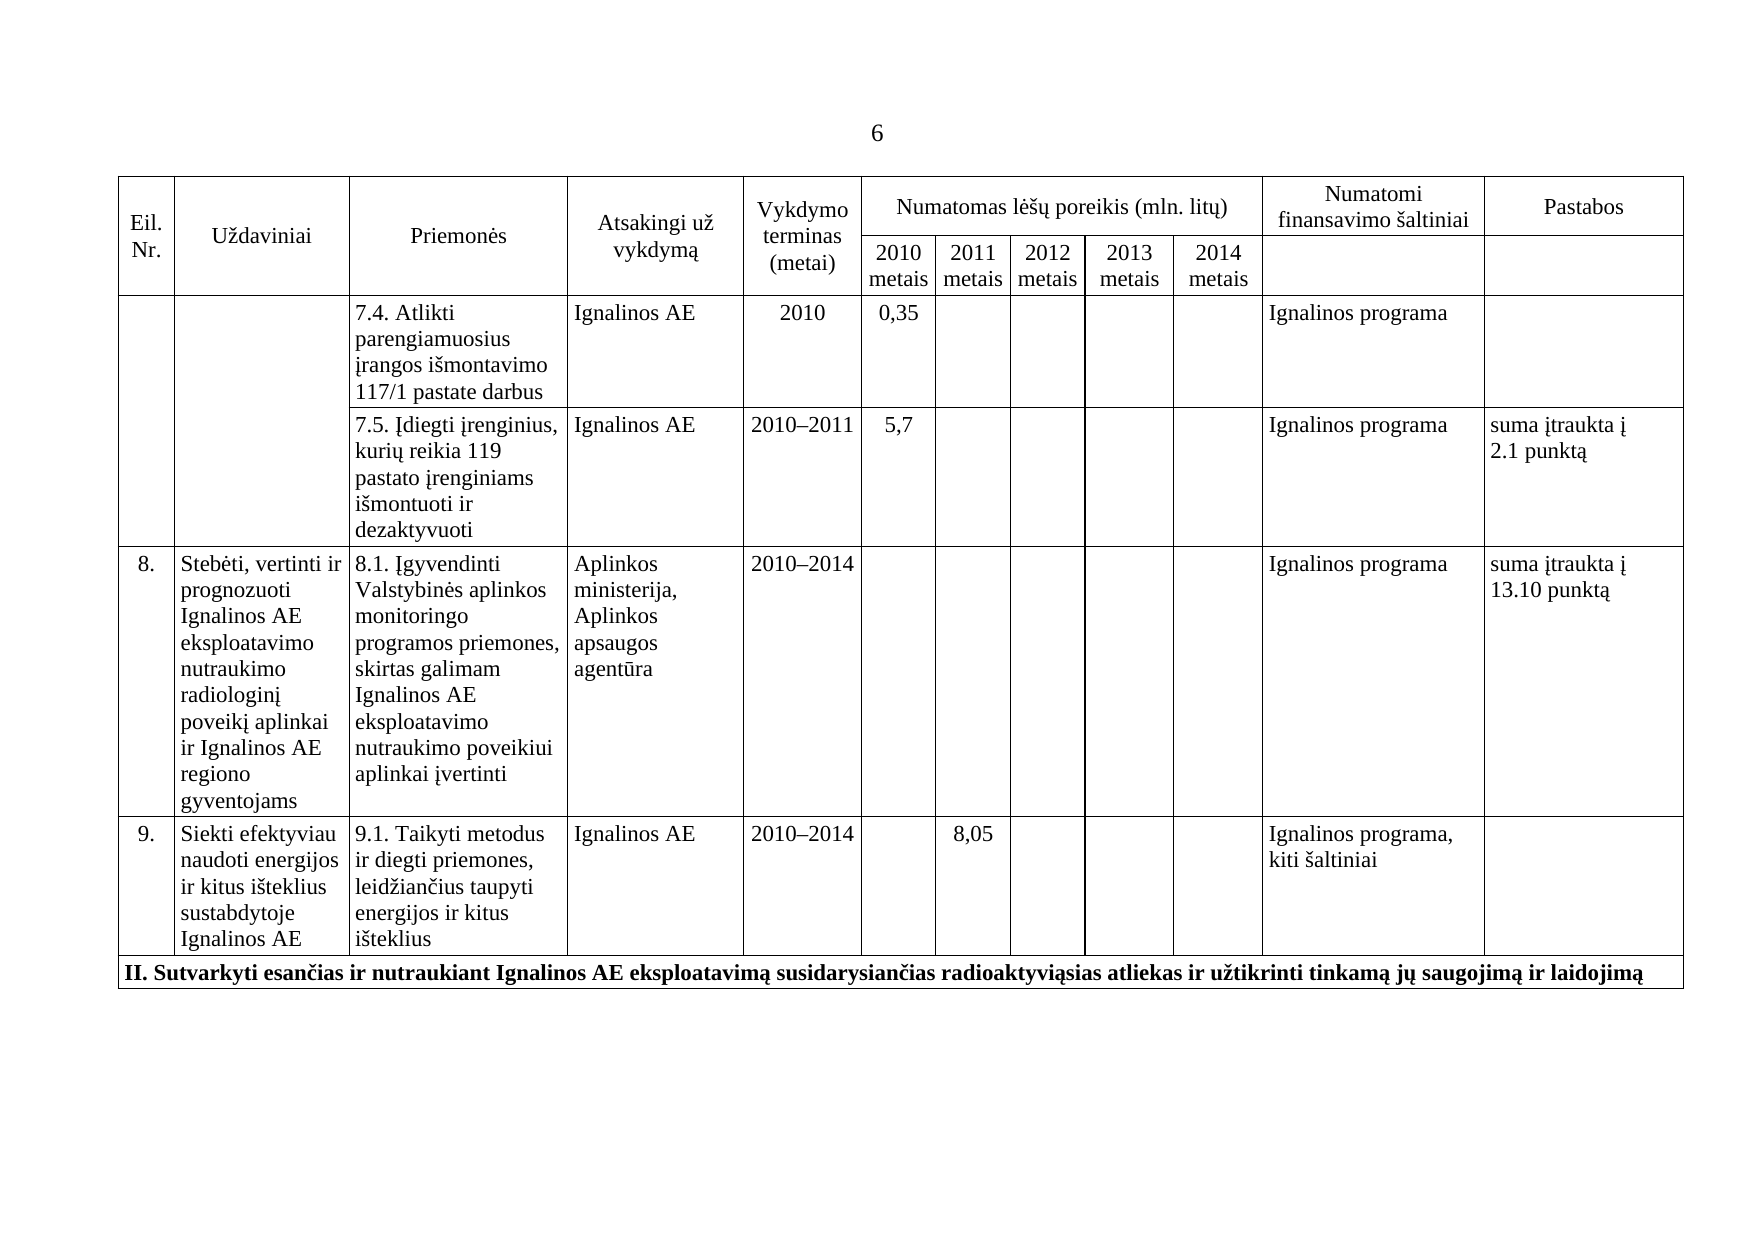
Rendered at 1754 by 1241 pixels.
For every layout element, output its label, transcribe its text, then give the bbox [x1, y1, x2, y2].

table_cell Ignalinos programa [1263, 296, 1484, 407]
table_cell suma įtraukta į 2.1 punktą [1485, 408, 1683, 546]
table_cell 9.1. Taikyti metodus ir diegti priemones, leidžiančius taupyti energijos ir kitus išteklius [350, 817, 567, 955]
table_header Uždaviniai [175, 177, 349, 295]
table_cell Stebėti, vertinti ir prognozuoti Ignalinos AE eksploatavimo nutraukimo radiologinį poveikį aplinkai ir Ignalinos AE regiono gyventojams [175, 547, 349, 816]
table_cell [1086, 547, 1173, 816]
table_cell 8. [119, 547, 174, 816]
table_cell 2010–2011 [744, 408, 861, 546]
table_header Pastabos [1485, 177, 1683, 235]
table_cell [1011, 817, 1084, 955]
table_cell [1485, 817, 1683, 955]
table_cell Ignalinos programa [1263, 408, 1484, 546]
table_cell [1174, 296, 1262, 407]
table_cell [862, 817, 935, 955]
table_cell 2011 metais [936, 236, 1010, 295]
table_cell Ignalinos AE [568, 296, 743, 407]
table_cell [1174, 408, 1262, 546]
table_cell 8.1. Įgyvendinti Valstybinės aplinkos monitoringo programos priemones, skirtas galimam Ignalinos AE eksploatavimo nutraukimo poveikiui aplinkai įvertinti [350, 547, 567, 816]
table_cell [175, 407, 349, 546]
table_header Numatomas lėšų poreikis (mln. litų) [862, 177, 1262, 235]
table_cell 8,05 [936, 817, 1010, 955]
table_cell II. Sutvarkyti esančias ir nutraukiant Ignalinos AE eksploatavimą susidarysiančias radioaktyviąsias atliekas ir užtikrinti tinkamą jų saugojimą ir laidojimą [119, 956, 1683, 988]
table_cell 2014 metais [1174, 236, 1262, 295]
table_cell 7.4. Atlikti parengiamuosius įrangos išmontavimo 117/1 pastate darbus [350, 296, 567, 407]
table_cell [1086, 296, 1173, 407]
table_cell [119, 296, 174, 407]
table_cell [936, 408, 1010, 546]
table_cell [1011, 547, 1084, 816]
table_cell [862, 547, 935, 816]
table_cell Ignalinos programa [1263, 547, 1484, 816]
table_cell [1485, 236, 1683, 295]
table_cell Ignalinos AE [568, 408, 743, 546]
table_cell 2010–2014 [744, 547, 861, 816]
table_cell Siekti efektyviau naudoti energijos ir kitus išteklius sustabdytoje Ignalinos AE [175, 817, 349, 955]
table_cell Aplinkos ministerija, Aplinkos apsaugos agentūra [568, 547, 743, 816]
table_cell 2010–2014 [744, 817, 861, 955]
table_cell [1011, 296, 1084, 407]
table_cell [1086, 817, 1173, 955]
table_cell 9. [119, 817, 174, 955]
table_cell 2012 metais [1011, 236, 1084, 295]
table_cell [1263, 236, 1484, 295]
table_cell [1086, 408, 1173, 546]
table_header Atsakingi už vykdymą [568, 177, 743, 295]
table_header Priemonės [350, 177, 567, 295]
table_cell [936, 547, 1010, 816]
table_header Numatomi finansavimo šaltiniai [1263, 177, 1484, 235]
table_cell [175, 296, 349, 407]
table_cell Ignalinos AE [568, 817, 743, 955]
table_cell Ignalinos programa, kiti šaltiniai [1263, 817, 1484, 955]
table_cell [1174, 547, 1262, 816]
table_cell [1174, 817, 1262, 955]
table_cell 2013 metais [1086, 236, 1173, 295]
table_cell suma įtraukta į 13.10 punktą [1485, 547, 1683, 816]
table_cell 0,35 [862, 296, 935, 407]
table_cell [936, 296, 1010, 407]
table_cell [1485, 296, 1683, 407]
table_cell [1011, 408, 1084, 546]
table_cell [119, 407, 174, 546]
table_header Vykdymo terminas (metai) [744, 177, 861, 295]
table_cell 2010 [744, 296, 861, 407]
table_header Eil. Nr. [119, 177, 174, 295]
table_cell 2010 metais [862, 236, 935, 295]
table_cell 5,7 [862, 408, 935, 546]
table_cell 7.5. Įdiegti įrenginius, kurių reikia 119 pastato įrenginiams išmontuoti ir dezaktyvuoti [350, 408, 567, 546]
